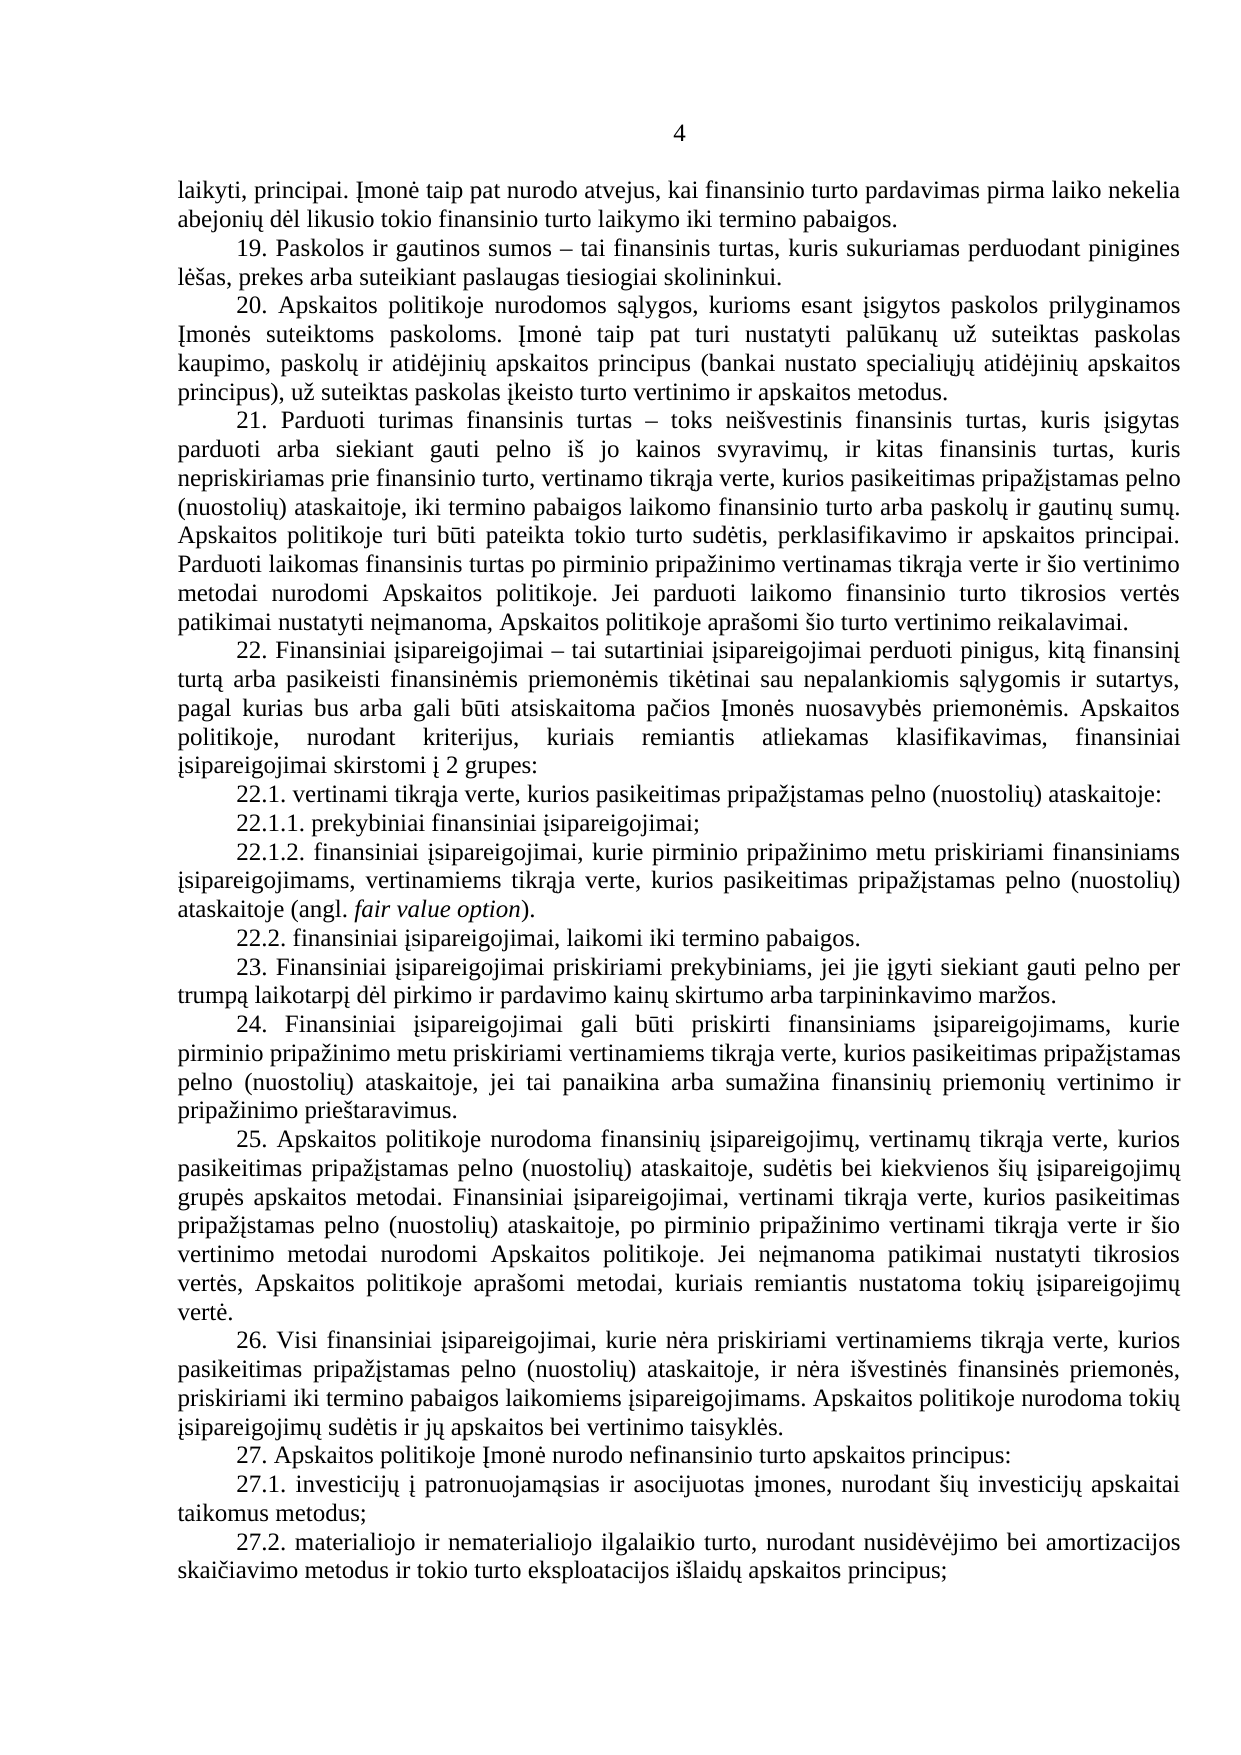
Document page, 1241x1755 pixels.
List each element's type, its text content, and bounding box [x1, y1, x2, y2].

text 26. Visi finansiniai įsipareigojimai, kurie nėra priskiriami vertinamiems tikrąja verte, kurios pasikeitimas pripažįstamas pelno (nuostolių) ataskaitoje, ir nėra išvestinės finansinės priemonės, priskiriami iki termino pabaigos laikomiems įsipareigojimams. Apskaitos politikoje nurodoma tokių įsipareigojimų sudėtis ir jų apskaitos bei vertinimo taisyklės. [177, 1326, 1181, 1441]
text 19. Paskolos ir gautinos sumos – tai finansinis turtas, kuris sukuriamas perduodant pinigines lėšas, prekes arba suteikiant paslaugas tiesiogiai skolininkui. [177, 233, 1181, 291]
text 22.2. finansiniai įsipareigojimai, laikomi iki termino pabaigos. [177, 923, 1181, 952]
text 24. Finansiniai įsipareigojimai gali būti priskirti finansiniams įsipareigojimams, kurie pirminio pripažinimo metu priskiriami vertinamiems tikrąja verte, kurios pasikeitimas pripažįstamas pelno (nuostolių) ataskaitoje, jei tai panaikina arba sumažina finansinių priemonių vertinimo ir pripažinimo prieštaravimus. [177, 1009, 1181, 1124]
text 20. Apskaitos politikoje nurodomos sąlygos, kurioms esant įsigytos paskolos prilyginamos Įmonės suteiktoms paskoloms. Įmonė taip pat turi nustatyti palūkanų už suteiktas paskolas kaupimo, paskolų ir atidėjinių apskaitos principus (bankai nustato specialiųjų atidėjinių apskaitos principus), už suteiktas paskolas įkeisto turto vertinimo ir apskaitos metodus. [177, 291, 1181, 406]
text 27.2. materialiojo ir nematerialiojo ilgalaikio turto, nurodant nusidėvėjimo bei amortizacijos skaičiavimo metodus ir tokio turto eksploatacijos išlaidų apskaitos principus; [177, 1527, 1181, 1584]
text 25. Apskaitos politikoje nurodoma finansinių įsipareigojimų, vertinamų tikrąja verte, kurios pasikeitimas pripažįstamas pelno (nuostolių) ataskaitoje, sudėtis bei kiekvienos šių įsipareigojimų grupės apskaitos metodai. Finansiniai įsipareigojimai, vertinami tikrąja verte, kurios pasikeitimas pripažįstamas pelno (nuostolių) ataskaitoje, po pirminio pripažinimo vertinami tikrąja verte ir šio vertinimo metodai nurodomi Apskaitos politikoje. Jei neįmanoma patikimai nustatyti tikrosios vertės, Apskaitos politikoje aprašomi metodai, kuriais remiantis nustatoma tokių įsipareigojimų vertė. [177, 1124, 1181, 1326]
text 21. Parduoti turimas finansinis turtas – toks neišvestinis finansinis turtas, kuris įsigytas parduoti arba siekiant gauti pelno iš jo kainos svyravimų, ir kitas finansinis turtas, kuris nepriskiriamas prie finansinio turto, vertinamo tikrąja verte, kurios pasikeitimas pripažįstamas pelno (nuostolių) ataskaitoje, iki termino pabaigos laikomo finansinio turto arba paskolų ir gautinų sumų. Apskaitos politikoje turi būti pateikta tokio turto sudėtis, perklasifikavimo ir apskaitos principai. Parduoti laikomas finansinis turtas po pirminio pripažinimo vertinamas tikrąja verte ir šio vertinimo metodai nurodomi Apskaitos politikoje. Jei parduoti laikomo finansinio turto tikrosios vertės patikimai nustatyti neįmanoma, Apskaitos politikoje aprašomi šio turto vertinimo reikalavimai. [177, 406, 1181, 636]
text 27.1. investicijų į patronuojamąsias ir asocijuotas įmones, nurodant šių investicijų apskaitai taikomus metodus; [177, 1469, 1181, 1527]
text 23. Finansiniai įsipareigojimai priskiriami prekybiniams, jei jie įgyti siekiant gauti pelno per trumpą laikotarpį dėl pirkimo ir pardavimo kainų skirtumo arba tarpininkavimo maržos. [177, 952, 1181, 1009]
text 22.1. vertinami tikrąja verte, kurios pasikeitimas pripažįstamas pelno (nuostolių) ataskaitoje: [177, 779, 1181, 808]
text 22.1.1. prekybiniai finansiniai įsipareigojimai; [177, 808, 1181, 837]
text 22. Finansiniai įsipareigojimai – tai sutartiniai įsipareigojimai perduoti pinigus, kitą finansinį turtą arba pasikeisti finansinėmis priemonėmis tikėtinai sau nepalankiomis sąlygomis ir sutartys, pagal kurias bus arba gali būti atsiskaitoma pačios Įmonės nuosavybės priemonėmis. Apskaitos politikoje, nurodant kriterijus, kuriais remiantis atliekamas klasifikavimas, finansiniai įsipareigojimai skirstomi į 2 grupes: [177, 636, 1181, 779]
text 27. Apskaitos politikoje Įmonė nurodo nefinansinio turto apskaitos principus: [177, 1441, 1181, 1469]
text 22.1.2. finansiniai įsipareigojimai, kurie pirminio pripažinimo metu priskiriami finansiniams įsipareigojimams, vertinamiems tikrąja verte, kurios pasikeitimas pripažįstamas pelno (nuostolių) ataskaitoje (angl. fair value option). [177, 837, 1181, 923]
text laikyti, principai. Įmonė taip pat nurodo atvejus, kai finansinio turto pardavimas pirma laiko nekelia abejonių dėl likusio tokio finansinio turto laikymo iki termino pabaigos. [177, 176, 1181, 233]
